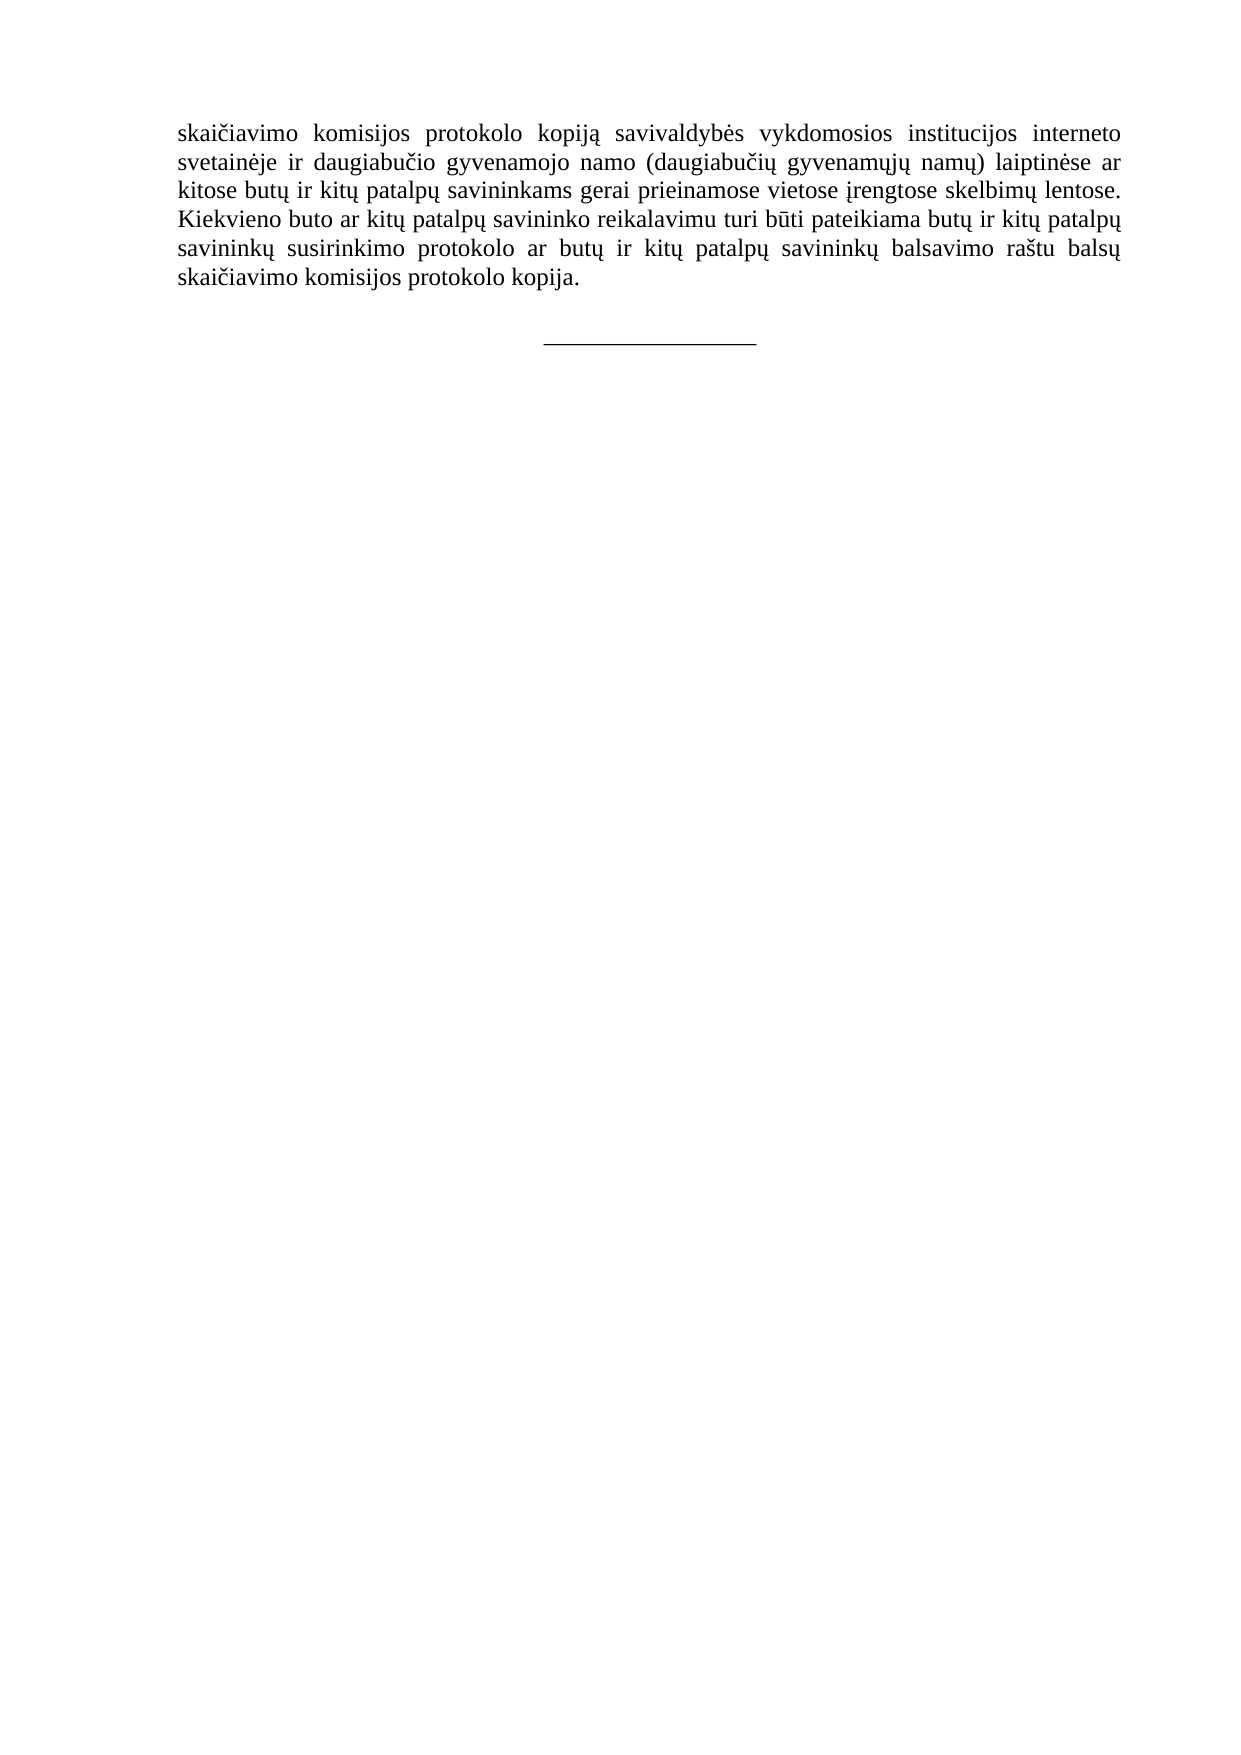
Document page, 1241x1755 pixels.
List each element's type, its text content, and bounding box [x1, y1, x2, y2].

text _________________ [177, 319, 1122, 348]
text skaičiavimo komisijos protokolo kopiją savivaldybės vykdomosios institucijos interneto svetainėje ir daugiabučio gyvenamojo namo (daugiabučių gyvenamųjų namų) laiptinėse ar kitose butų ir kitų patalpų savininkams gerai prieinamose vietose įrengtose skelbimų lentose. Kiekvieno buto ar kitų patalpų savininko reikalavimu turi būti pateikiama butų ir kitų patalpų savininkų susirinkimo protokolo ar butų ir kitų patalpų savininkų balsavimo raštu balsų skaičiavimo komisijos protokolo kopija. [177, 118, 1122, 291]
